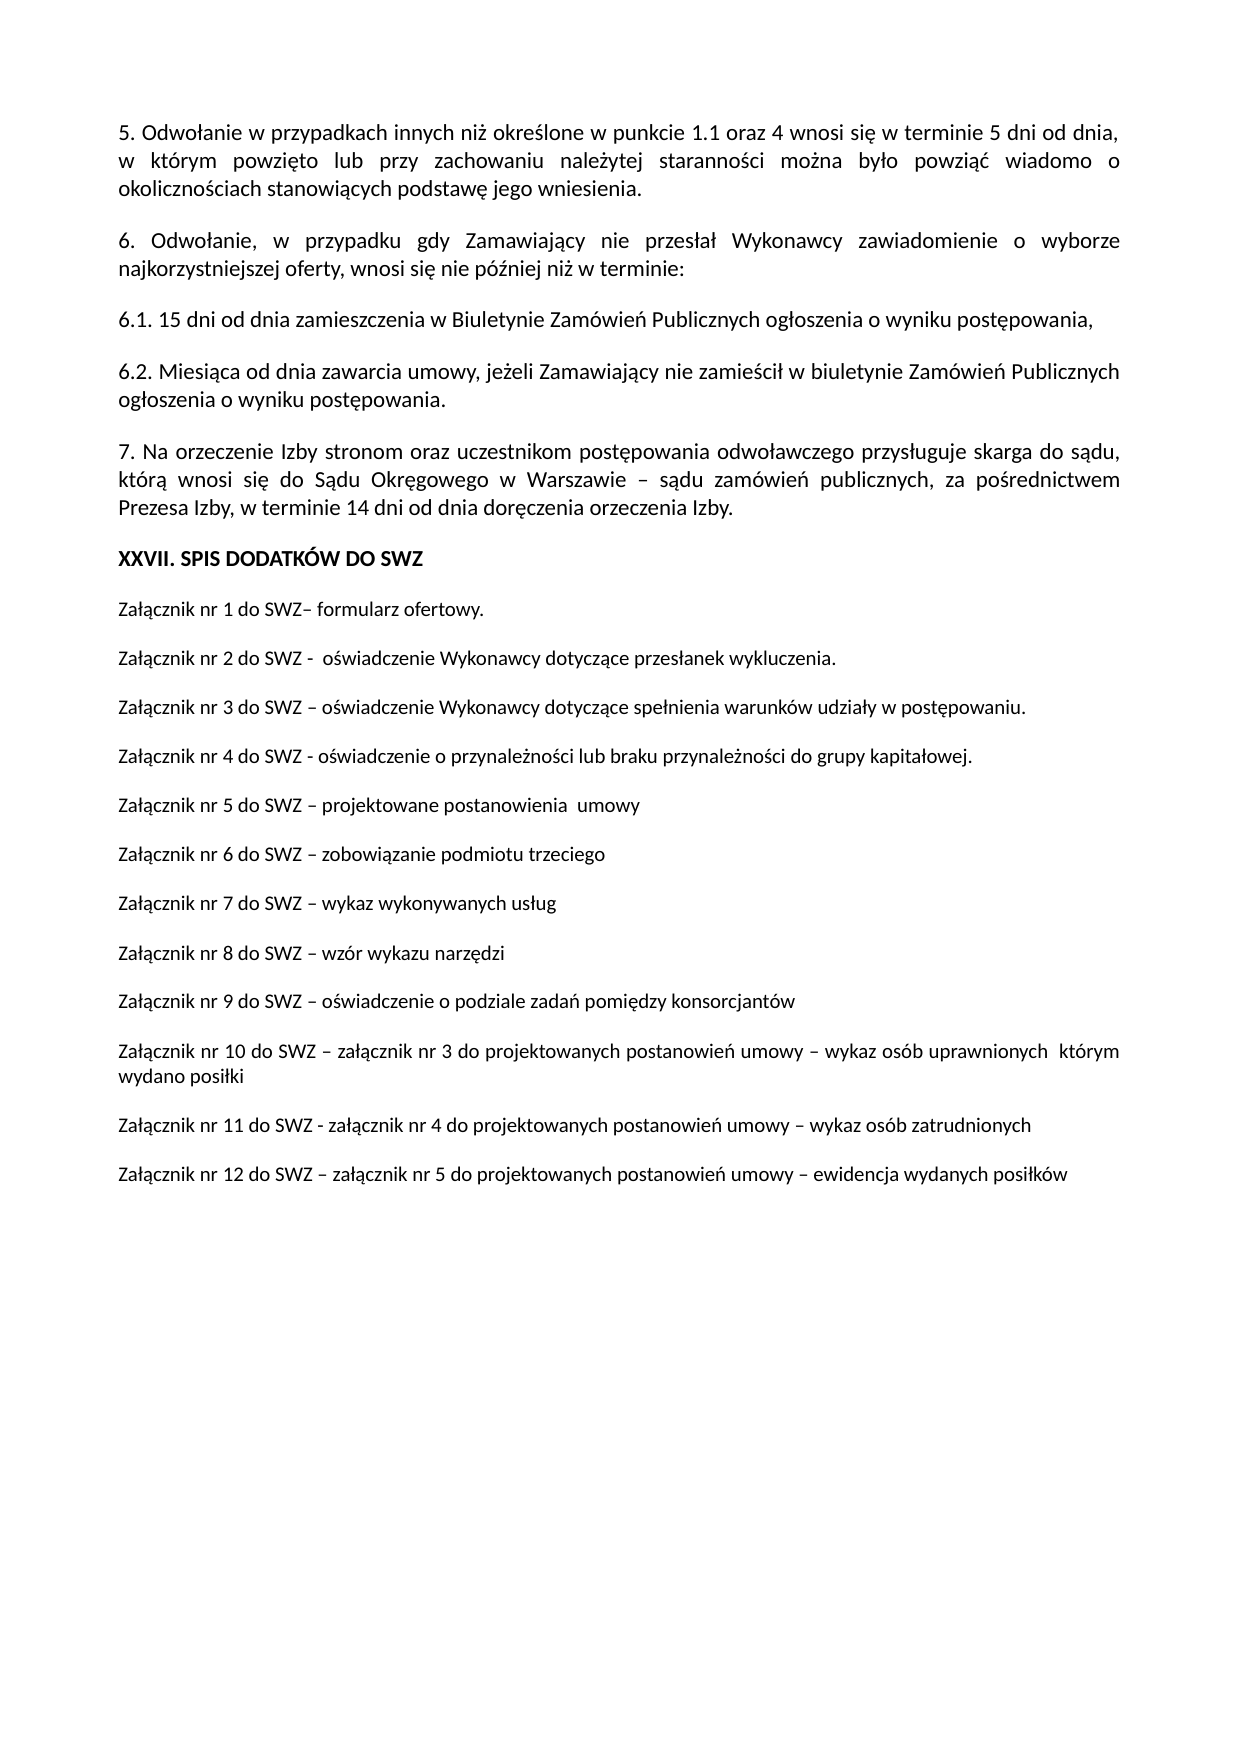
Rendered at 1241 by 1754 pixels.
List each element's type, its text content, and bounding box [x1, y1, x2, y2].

text 5. Odwołanie w przypadkach innych niż określone w punkcie 1.1 oraz 4 wnosi się w terminie 5 dni od dnia, w którym powzięto lub przy zachowaniu należytej staranności można było powziąć wiadomo o okolicznościach stanowiących podstawę jego wniesienia. [118, 118, 1122, 202]
text 6. Odwołanie, w przypadku gdy Zamawiający nie przesłał Wykonawcy zawiadomienie o wyborze najkorzystniejszej oferty, wnosi się nie później niż w terminie: [118, 226, 1122, 282]
text Załącznik nr 12 do SWZ – załącznik nr 5 do projektowanych postanowień umowy – ewidencja wydanych posiłków [118, 1161, 1122, 1187]
text Załącznik nr 4 do SWZ - oświadczenie o przynależności lub braku przynależności do grupy kapitałowej. [118, 743, 1122, 769]
text Załącznik nr 6 do SWZ – zobowiązanie podmiotu trzeciego [118, 842, 1122, 867]
text Załącznik nr 3 do SWZ – oświadczenie Wykonawcy dotyczące spełnienia warunków udziały w postępowaniu. [118, 694, 1122, 720]
text Załącznik nr 7 do SWZ – wykaz wykonywanych usług [118, 891, 1122, 916]
text Załącznik nr 2 do SWZ - oświadczenie Wykonawcy dotyczące przesłanek wykluczenia. [118, 645, 1122, 671]
text Załącznik nr 9 do SWZ – oświadczenie o podziale zadań pomiędzy konsorcjantów [118, 989, 1122, 1014]
text 6.2. Miesiąca od dnia zawarcia umowy, jeżeli Zamawiający nie zamieścił w biuletynie Zamówień Publicznych ogłoszenia o wyniku postępowania. [118, 357, 1122, 413]
text Załącznik nr 11 do SWZ - załącznik nr 4 do projektowanych postanowień umowy – wykaz osób zatrudnionych [118, 1112, 1122, 1138]
text Załącznik nr 8 do SWZ – wzór wykazu narzędzi [118, 940, 1122, 965]
text 7. Na orzeczenie Izby stronom oraz uczestnikom postępowania odwoławczego przysługuje skarga do sądu, którą wnosi się do Sądu Okręgowego w Warszawie – sądu zamówień publicznych, za pośrednictwem Prezesa Izby, w terminie 14 dni od dnia doręczenia orzeczenia Izby. [118, 437, 1122, 521]
text Załącznik nr 1 do SWZ– formularz ofertowy. [118, 596, 1122, 622]
text 6.1. 15 dni od dnia zamieszczenia w Biuletynie Zamówień Publicznych ogłoszenia o wyniku postępowania, [118, 306, 1122, 333]
text XXVII. SPIS DODATKÓW DO SWZ [118, 544, 1122, 573]
text Załącznik nr 5 do SWZ – projektowane postanowienia umowy [118, 792, 1122, 818]
text Załącznik nr 10 do SWZ – załącznik nr 3 do projektowanych postanowień umowy – wykaz osób uprawnionych którym wydano posiłki [118, 1038, 1122, 1089]
